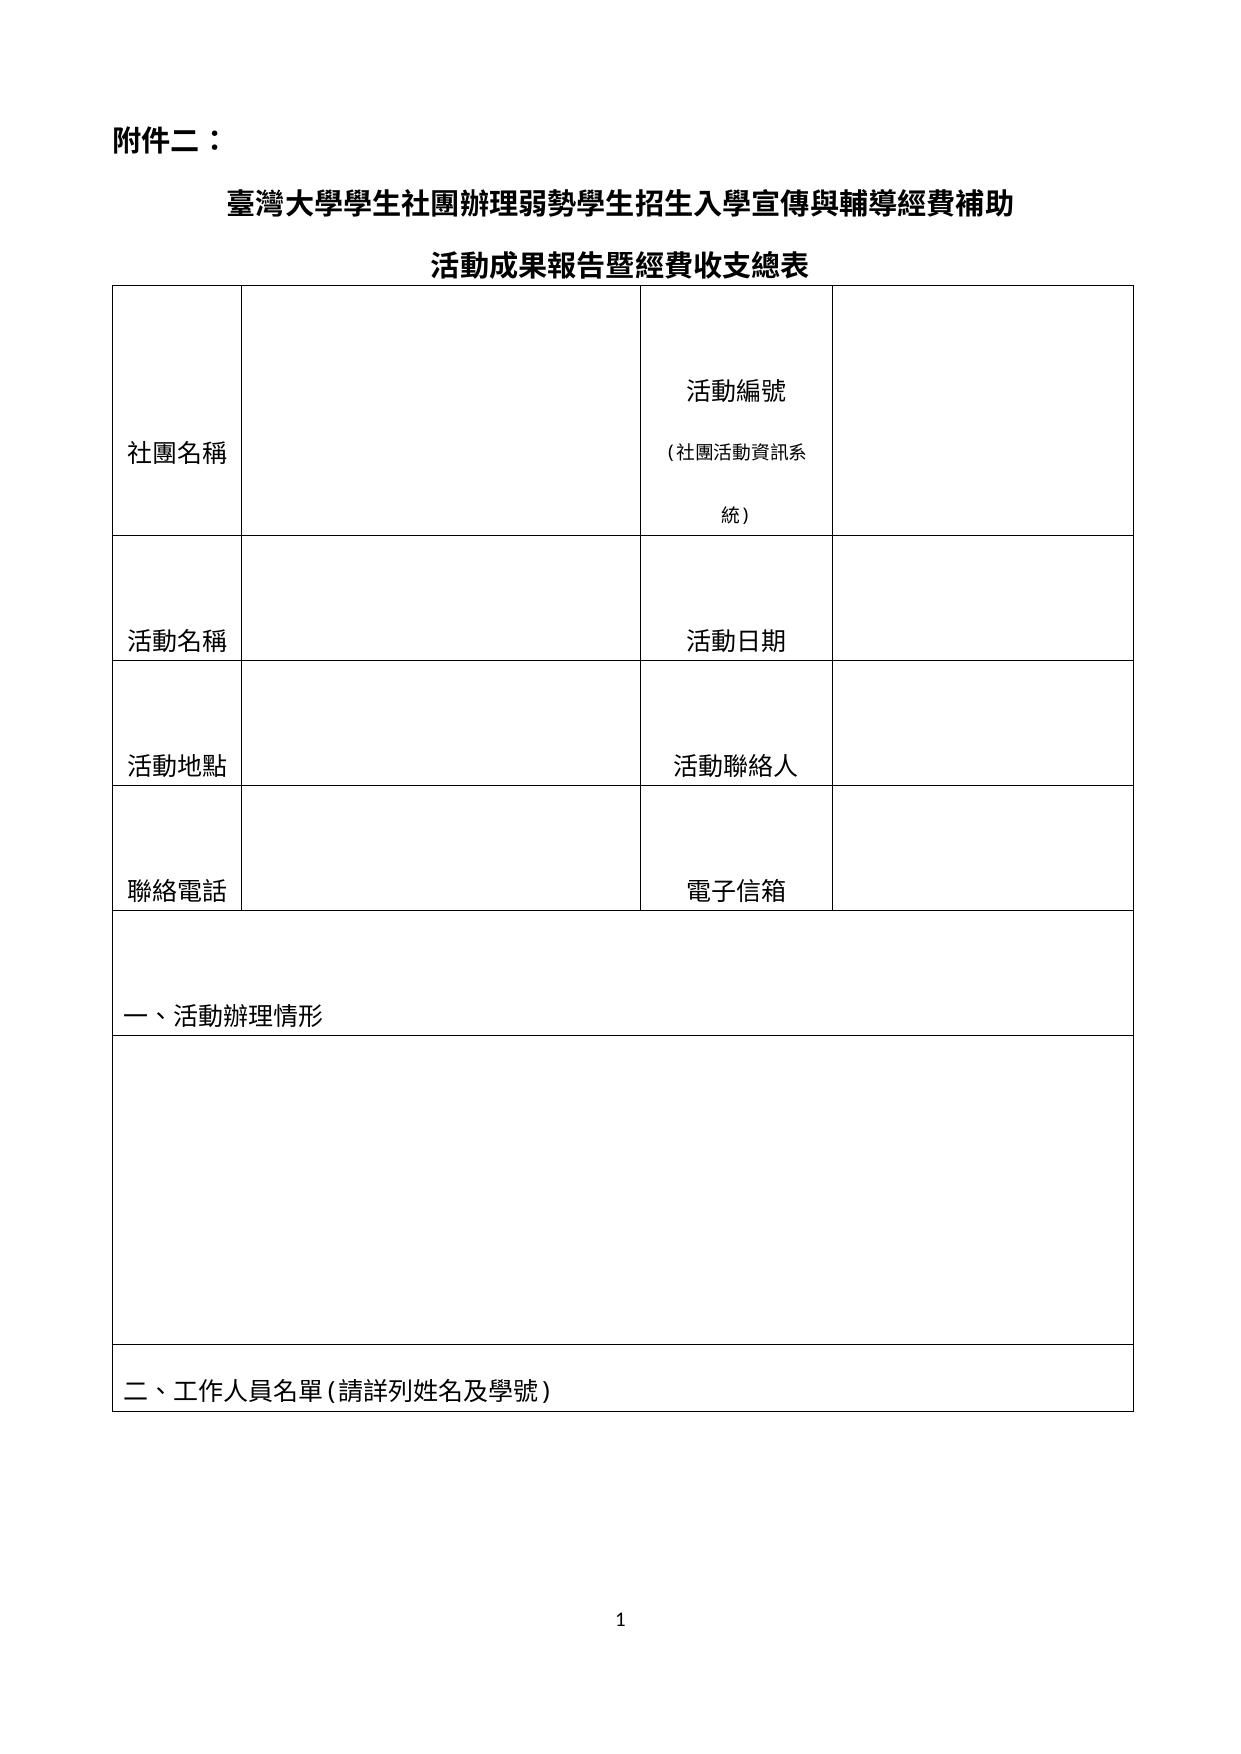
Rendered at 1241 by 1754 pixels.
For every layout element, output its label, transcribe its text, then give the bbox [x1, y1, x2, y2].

table_cell [833, 536, 1133, 660]
table_header [833, 286, 1133, 535]
table_cell 聯絡電話 [113, 786, 241, 910]
table_cell 電子信箱 [641, 786, 832, 910]
table_cell 活動名稱 [113, 536, 241, 660]
table_cell 活動地點 [113, 661, 241, 785]
table_header 活動編號 (社團活動資訊系統) [641, 286, 832, 535]
table_cell [242, 536, 640, 660]
table_header [242, 286, 640, 535]
text 附件二： [112, 97, 1128, 160]
text 活動成果報告暨經費收支總表 [112, 222, 1128, 285]
table_cell 二、工作人員名單(請詳列姓名及學號) [113, 1345, 1133, 1411]
table_cell 一、活動辦理情形 [113, 911, 1133, 1035]
table_cell [113, 1036, 1133, 1343]
table_header 社團名稱 [113, 286, 241, 535]
table_cell [242, 661, 640, 785]
table_cell [833, 786, 1133, 910]
text 臺灣大學學生社團辦理弱勢學生招生入學宣傳與輔導經費補助 [112, 160, 1128, 222]
table_cell [833, 661, 1133, 785]
table_cell 活動日期 [641, 536, 832, 660]
table_cell [242, 786, 640, 910]
table_cell 活動聯絡人 [641, 661, 832, 785]
